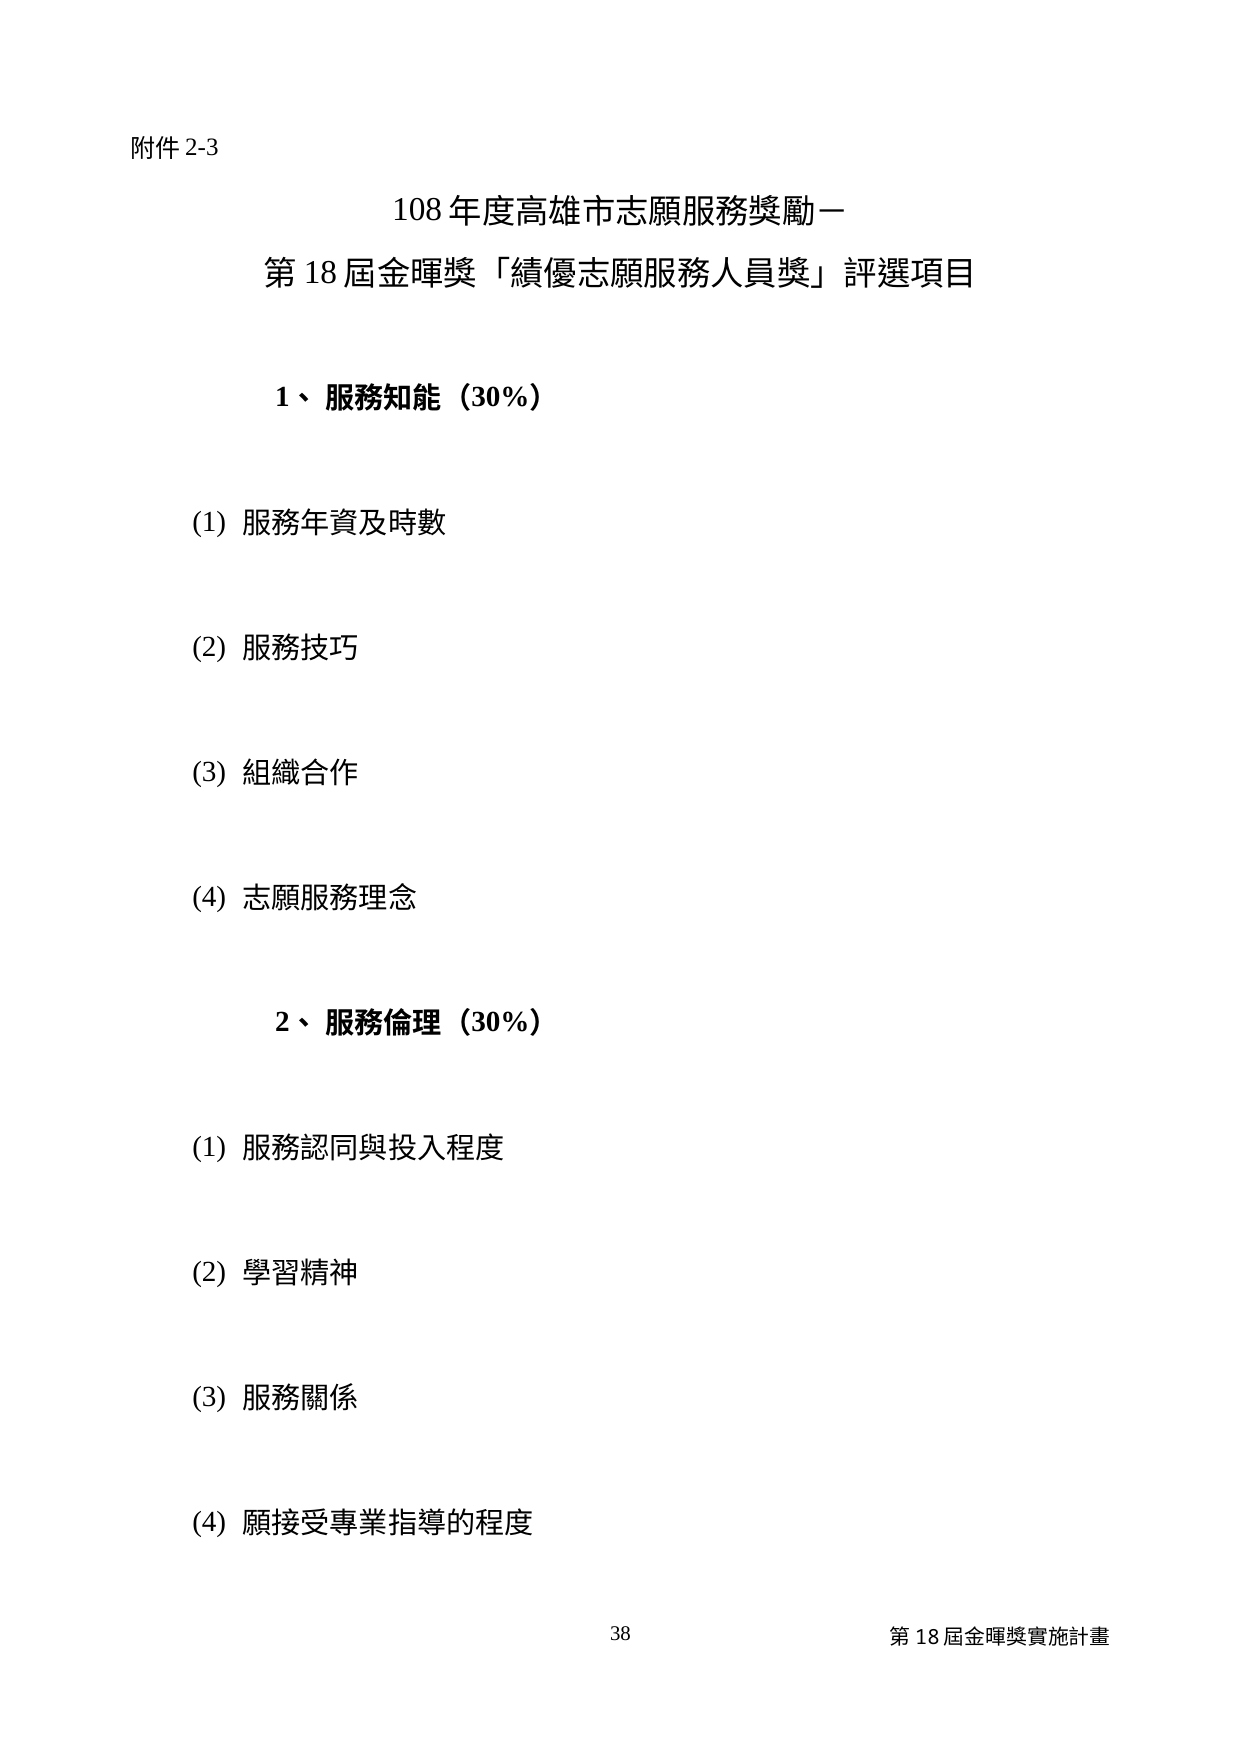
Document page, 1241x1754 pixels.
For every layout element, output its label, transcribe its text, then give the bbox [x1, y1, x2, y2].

text 附件2-3 [130, 104, 1110, 167]
list 組織合作 [192, 729, 1110, 792]
list 服務倫理（30%） [275, 979, 1110, 1042]
list 學習精神 [192, 1229, 1110, 1292]
list 服務知能（30%） [275, 354, 1110, 417]
list 服務技巧 [192, 604, 1110, 667]
text 108年度高雄市志願服務獎勵－ [130, 167, 1110, 229]
list 願接受專業指導的程度 [192, 1479, 1110, 1542]
list 服務關係 [192, 1354, 1110, 1417]
list 服務年資及時數 [192, 479, 1110, 542]
list 志願服務理念 [192, 854, 1110, 917]
list 服務認同與投入程度 [192, 1104, 1110, 1167]
text 第18屆金暉獎「績優志願服務人員獎」評選項目 [130, 229, 1110, 292]
